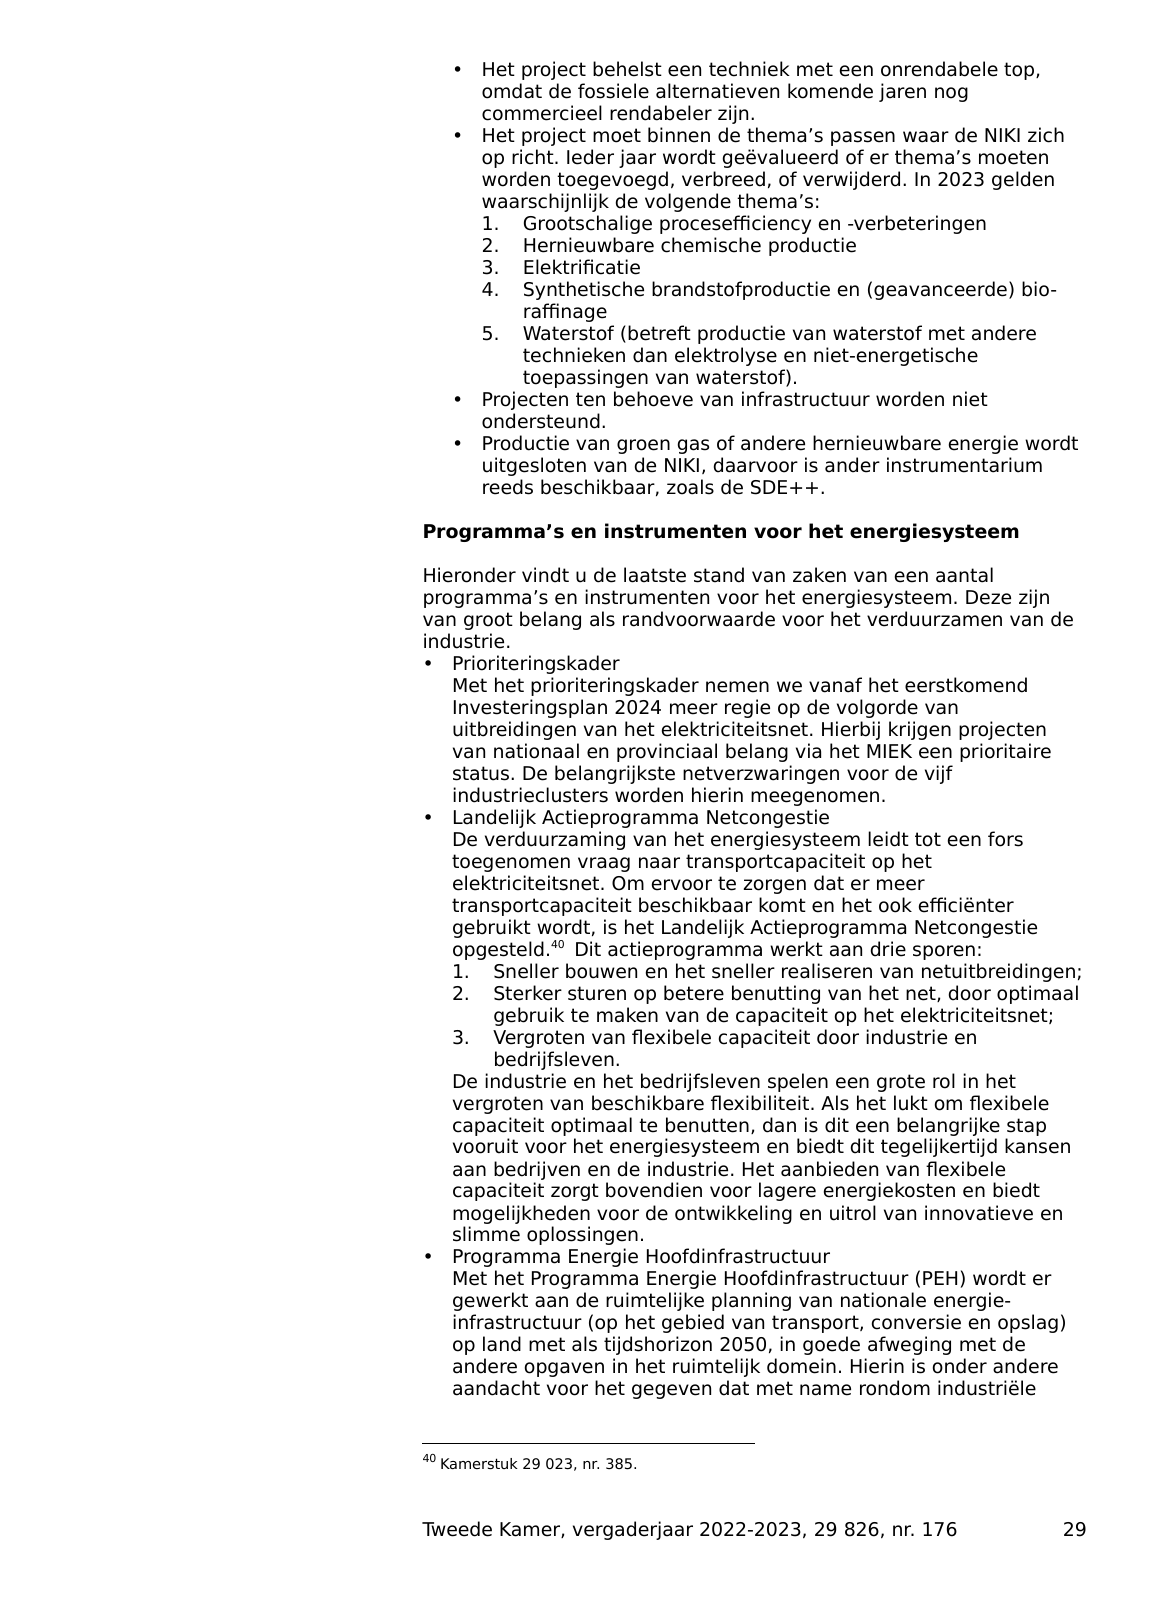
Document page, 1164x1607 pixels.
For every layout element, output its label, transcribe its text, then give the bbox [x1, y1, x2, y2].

text Met het prioriteringskader nemen we vanaf het eerstkomend Investeringsplan 2024 meer regie op de volgorde van uitbreidingen van het elektriciteitsnet. Hierbij krijgen projecten van nationaal en provinciaal belang via het MIEK een prioritaire status. De belangrijkste netverzwaringen voor de vijf industrieclusters worden hierin meegenomen. [452, 675, 1087, 807]
text 1. Grootschalige procesefficiency en -verbeteringen [481, 213, 1087, 235]
text 3. Elektrificatie [481, 257, 1087, 279]
text • Prioriteringskader [422, 653, 1087, 675]
text 2. Hernieuwbare chemische productie [481, 235, 1087, 257]
text De verduurzaming van het energiesysteem leidt tot een fors toegenomen vraag naar transportcapaciteit op het elektriciteitsnet. Om ervoor te zorgen dat er meer transportcapaciteit beschikbaar komt en het ook efficiënter gebruikt wordt, is het Landelijk Actieprogramma Netcongestie opgesteld. Dit actieprogramma werkt aan drie sporen: [452, 829, 1087, 961]
text 2. Sterker sturen op betere benutting van het net, door optimaal gebruik te maken van de capaciteit op het elektriciteitsnet; [452, 983, 1087, 1027]
text • Het project behelst een techniek met een onrendabele top, omdat de fossiele alternatieven komende jaren nog commercieel rendabeler zijn. [452, 59, 1087, 125]
text 3. Vergroten van flexibele capaciteit door industrie en bedrijfsleven. [452, 1027, 1087, 1071]
text 5. Waterstof (betreft productie van waterstof met andere technieken dan elektrolyse en niet-energetische toepassingen van waterstof). [481, 323, 1087, 389]
text • Programma Energie Hoofdinfrastructuur [422, 1246, 1087, 1268]
text Met het Programma Energie Hoofdinfrastructuur (PEH) wordt er gewerkt aan de ruimtelijke planning van nationale energie-infrastructuur (op het gebied van transport, conversie en opslag) op land met als tijdshorizon 2050, in goede afweging met de andere opgaven in het ruimtelijk domein. Hierin is onder andere aandacht voor het gegeven dat met name rondom industriële [452, 1268, 1087, 1400]
text • Het project moet binnen de thema’s passen waar de NIKI zich op richt. Ieder jaar wordt geëvalueerd of er thema’s moeten worden toegevoegd, verbreed, of verwijderd. In 2023 gelden waarschijnlijk de volgende thema’s: [452, 125, 1087, 213]
subtitle Programma’s en instrumenten voor het energiesysteem [422, 521, 1087, 543]
text 4. Synthetische brandstofproductie en (geavanceerde) bio-raffinage [481, 279, 1087, 323]
text 1. Sneller bouwen en het sneller realiseren van netuitbreidingen; [452, 961, 1087, 983]
text • Productie van groen gas of andere hernieuwbare energie wordt uitgesloten van de NIKI, daarvoor is ander instrumentarium reeds beschikbaar, zoals de SDE++. [452, 433, 1087, 499]
text • Landelijk Actieprogramma Netcongestie [422, 807, 1087, 829]
text De industrie en het bedrijfsleven spelen een grote rol in het vergroten van beschikbare flexibiliteit. Als het lukt om flexibele capaciteit optimaal te benutten, dan is dit een belangrijke stap vooruit voor het energiesysteem en biedt dit tegelijkertijd kansen aan bedrijven en de industrie. Het aanbieden van flexibele capaciteit zorgt bovendien voor lagere energiekosten en biedt mogelijkheden voor de ontwikkeling en uitrol van innovatieve en slimme oplossingen. [452, 1071, 1087, 1246]
text Hieronder vindt u de laatste stand van zaken van een aantal programma’s en instrumenten voor het energiesysteem. Deze zijn van groot belang als randvoorwaarde voor het verduurzamen van de industrie. [422, 565, 1087, 653]
text Kamerstuk 29 023, nr. 385. [422, 1452, 1087, 1474]
text • Projecten ten behoeve van infrastructuur worden niet ondersteund. [452, 389, 1087, 433]
